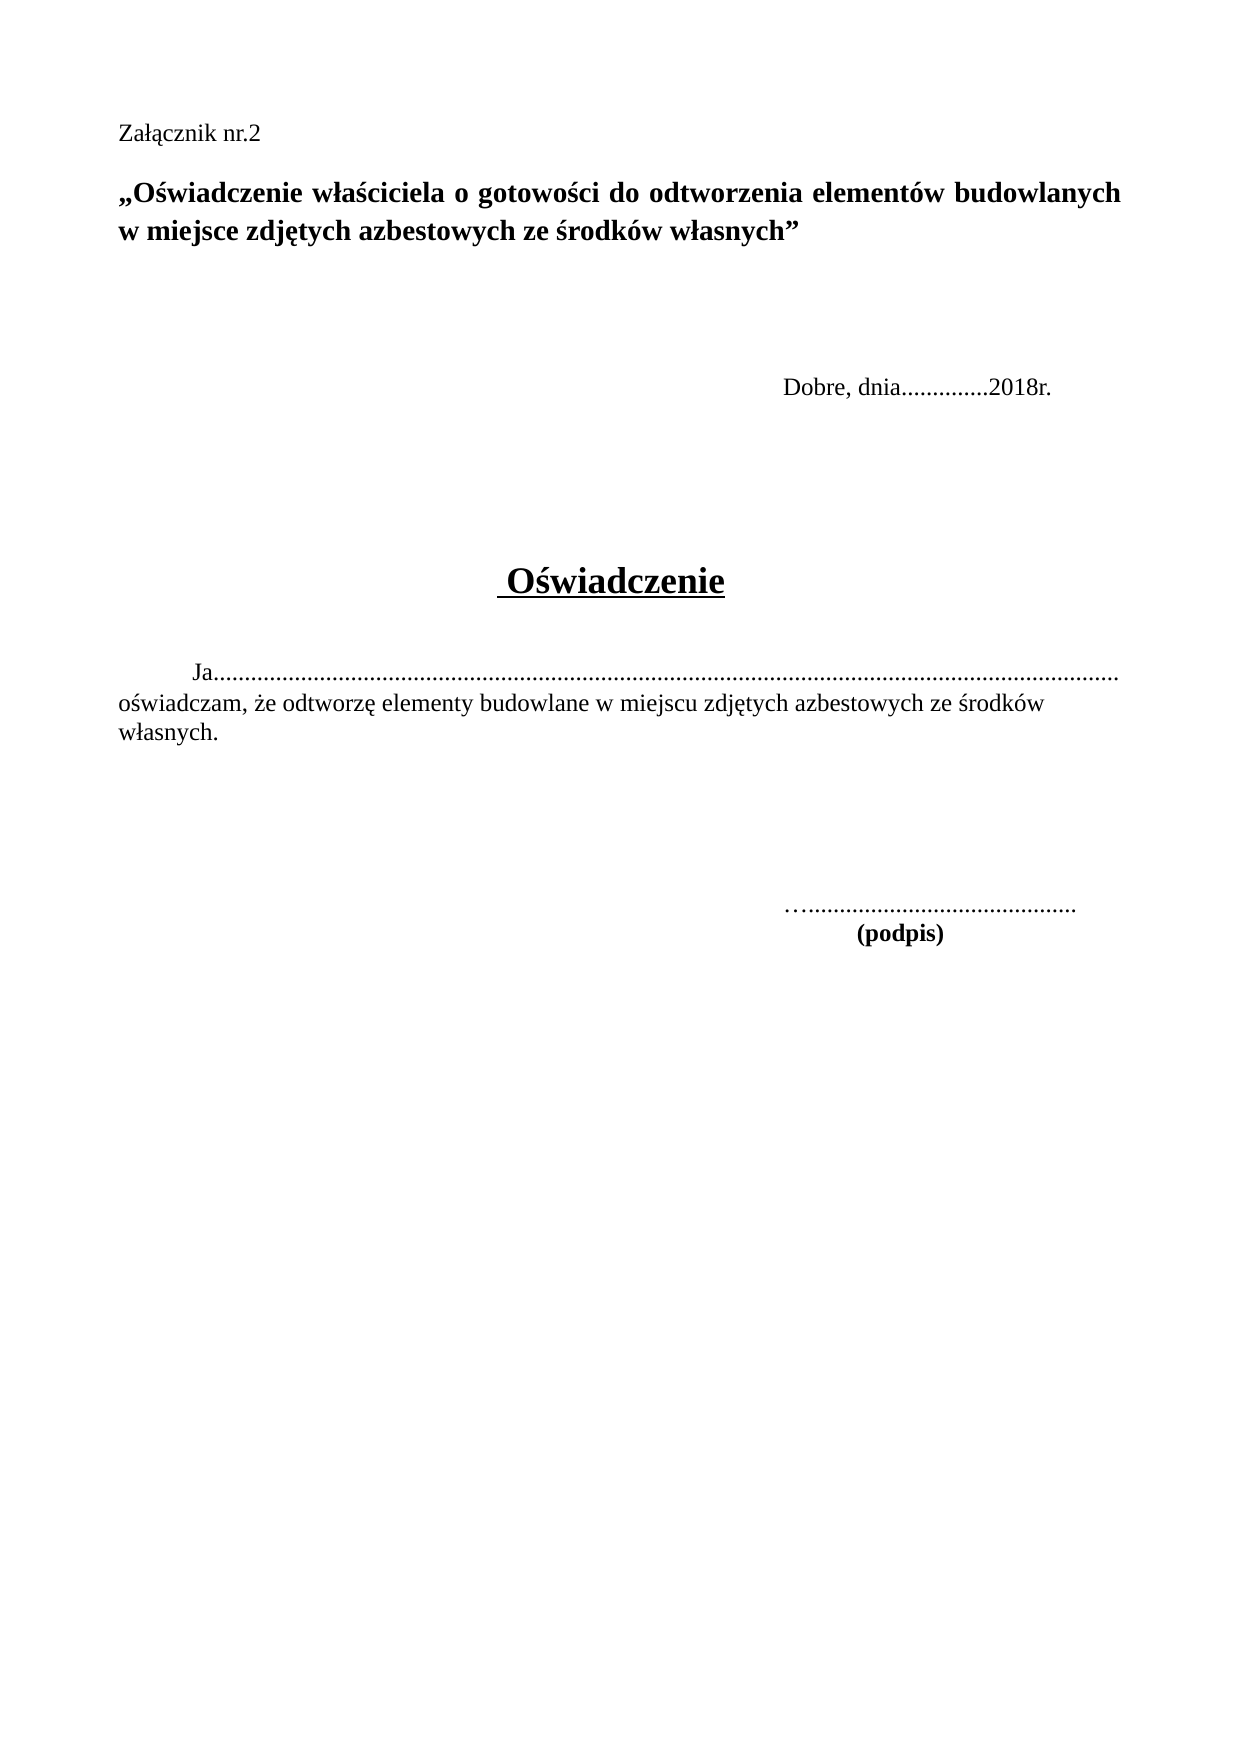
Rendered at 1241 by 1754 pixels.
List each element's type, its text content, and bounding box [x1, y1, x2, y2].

text (podpis) [118, 918, 1122, 947]
text oświadczam, że odtworzę elementy budowlane w miejscu zdjętych azbestowych ze środków własnych. [118, 688, 1122, 746]
text Dobre, dnia..............2018r. [118, 372, 1122, 401]
text „Oświadczenie właściciela o gotowości do odtworzenia elementów budowlanych w miejsce zdjętych azbestowych ze środków własnych” [118, 176, 1122, 286]
text …........................................... [118, 889, 1122, 918]
text Oświadczenie [118, 559, 1122, 602]
text Załącznik nr.2 [118, 118, 1122, 147]
text Ja................................................................................................................................................. [118, 645, 1122, 688]
